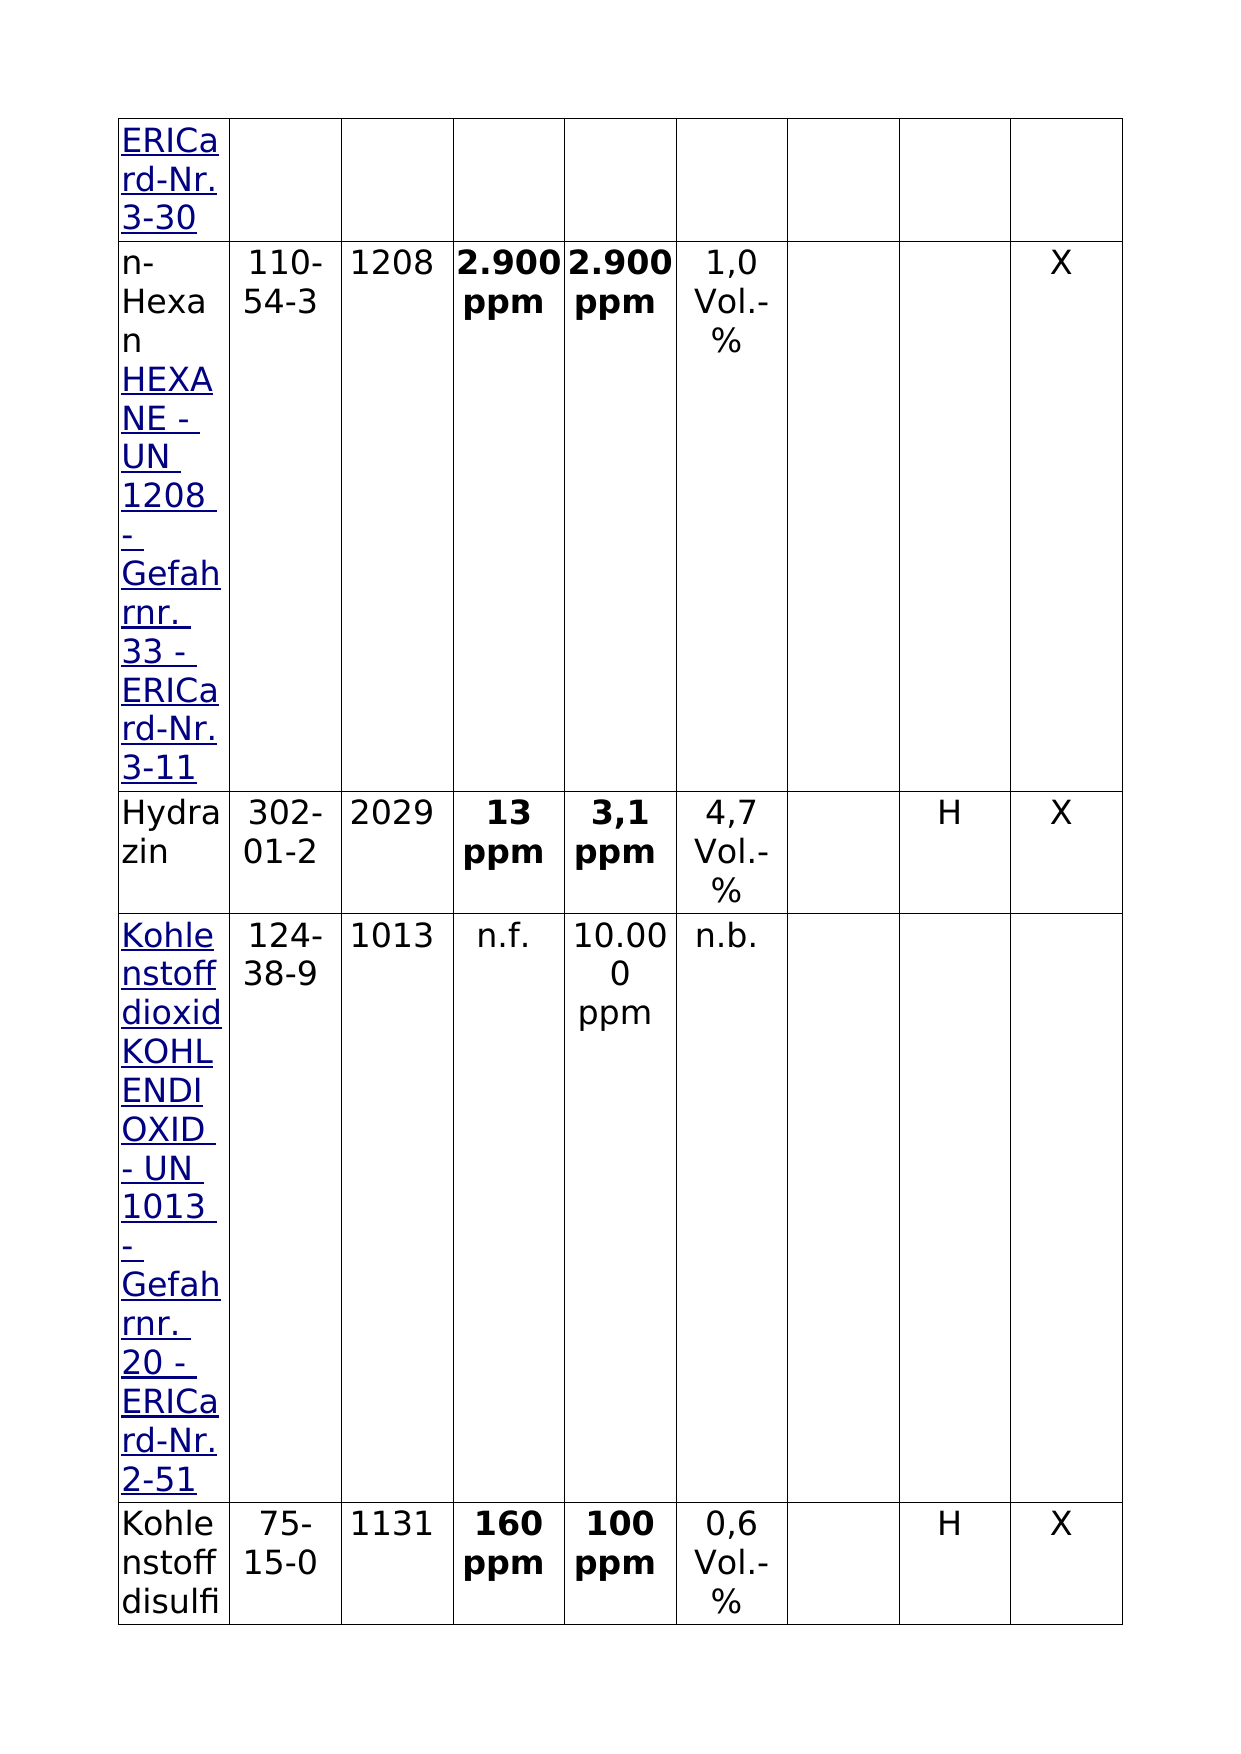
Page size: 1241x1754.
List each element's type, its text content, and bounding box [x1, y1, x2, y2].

table_cell [788, 242, 899, 791]
table_cell [230, 119, 341, 241]
table_cell 2029 [342, 792, 453, 913]
table_cell [900, 914, 1010, 1502]
table_cell 124-38-9 [230, 914, 341, 1502]
table_cell [788, 914, 899, 1502]
table_cell 1131 [342, 1503, 453, 1624]
table_cell 0,6 Vol.-% [677, 1503, 787, 1624]
table_cell X [1011, 242, 1122, 791]
table_cell [454, 119, 564, 241]
table_cell 4,7 Vol.-% [677, 792, 787, 913]
table_cell [342, 119, 453, 241]
table_cell X [1011, 792, 1122, 913]
table_cell 110-54-3 [230, 242, 341, 791]
table_cell [565, 119, 676, 241]
table_cell n-Hexan HEXANE - UN 1208 - Gefahrnr. 33 - ERICard-Nr. 3-11 [119, 242, 229, 791]
table_cell n.b. [677, 914, 787, 1502]
table_cell n.f. [454, 914, 564, 1502]
table_cell [1011, 914, 1122, 1502]
table_cell 1013 [342, 914, 453, 1502]
table_cell [900, 242, 1010, 791]
table_cell [788, 119, 899, 241]
table_cell 2.900 ppm [454, 242, 564, 791]
table_cell X [1011, 1503, 1122, 1624]
table_cell - ERICard-Nr. 3-30 [119, 119, 229, 241]
table_cell 1,0 Vol.-% [677, 242, 787, 791]
table_cell 2.900 ppm [565, 242, 676, 791]
table_cell Kohlenstoffdisulfi [119, 1503, 229, 1624]
table_cell [1011, 119, 1122, 241]
table_cell Hydrazin [119, 792, 229, 913]
table_cell 160 ppm [454, 1503, 564, 1624]
table_cell 100 ppm [565, 1503, 676, 1624]
table_cell 75-15-0 [230, 1503, 341, 1624]
table_cell H [900, 792, 1010, 913]
table_cell H [900, 1503, 1010, 1624]
table_cell 13 ppm [454, 792, 564, 913]
table_cell 3,1 ppm [565, 792, 676, 913]
table_cell [677, 119, 787, 241]
table_cell [900, 119, 1010, 241]
table_cell 1208 [342, 242, 453, 791]
table_cell 10.000 ppm [565, 914, 676, 1502]
table_cell [788, 792, 899, 913]
table_cell Kohlenstoffdioxid KOHLENDIOXID - UN 1013 - Gefahrnr. 20 - ERICard-Nr. 2-51 [119, 914, 229, 1502]
table_cell [788, 1503, 899, 1624]
table_cell 302-01-2 [230, 792, 341, 913]
